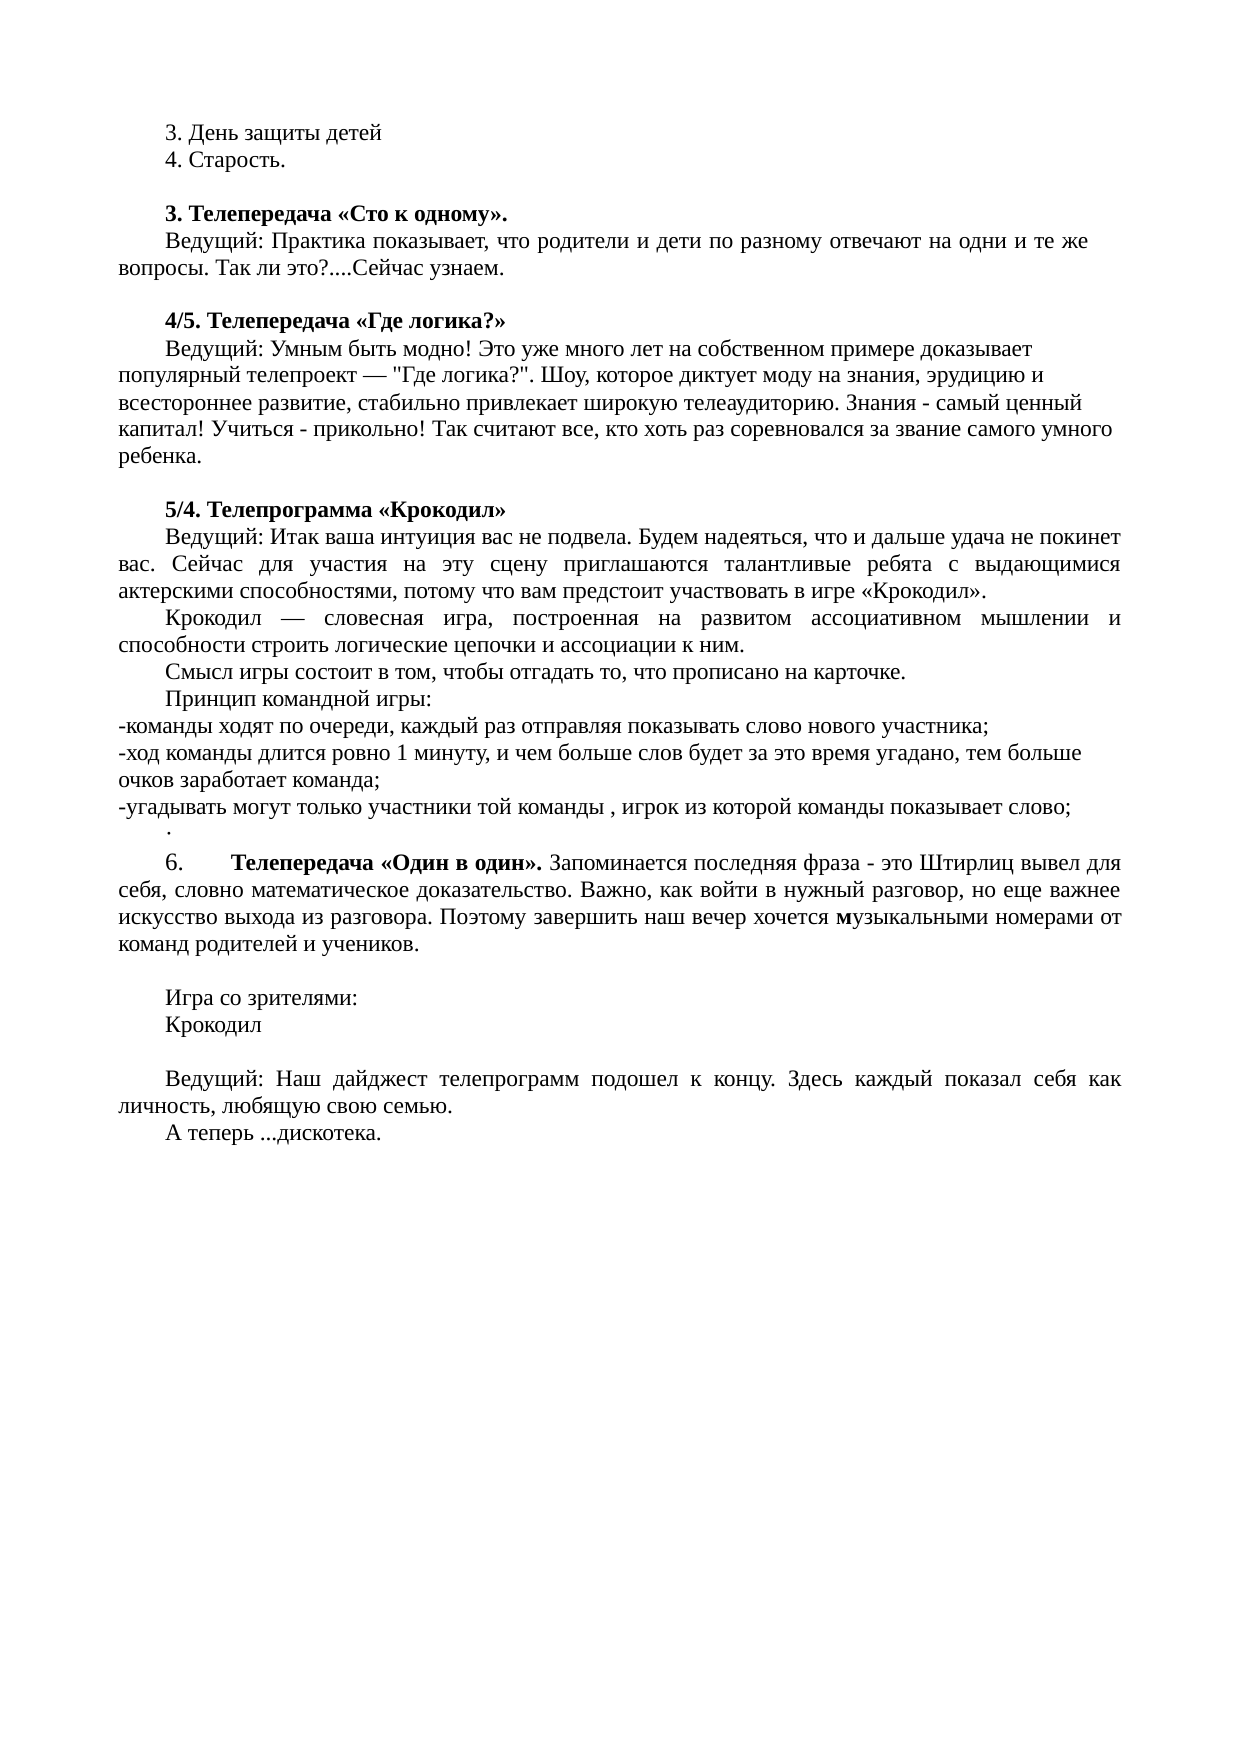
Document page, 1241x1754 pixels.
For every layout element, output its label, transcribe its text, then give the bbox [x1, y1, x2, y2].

text А теперь ...дискотека. [118, 1118, 1122, 1145]
text Крокодил [118, 1010, 1122, 1037]
text Принцип командной игры: -команды ходят по очереди, каждый раз отправляя показывать слово нового участника; -ход команды длится ровно 1 минуту, и чем больше слов будет за это время угадано, тем больше очков заработает команда; -угадывать могут только участники той команды , игрок из которой команды показывает слово; [118, 685, 1122, 819]
text Игра со зрителями: [118, 983, 1122, 1010]
text Смысл игры состоит в том, чтобы отгадать то, что прописано на карточке. [118, 658, 1122, 685]
text Ведущий: Итак ваша интуиция вас не подвела. Будем надеяться, что и дальше удача не покинет вас. Сейчас для участия на эту сцену приглашаются талантливые ребята с выдающимися актерскими способностями, потому что вам предстоит участвовать в игре «Крокодил». [118, 523, 1122, 604]
text Ведущий: Наш дайджест телепрограмм подошел к концу. Здесь каждый показал себя как личность, любящую свою семью. [118, 1064, 1122, 1118]
text Крокодил — словесная игра, построенная на развитом ассоциативном мышлении и способности строить логические цепочки и ассоциации к ним. [118, 604, 1122, 658]
text 3. Телепередача «Сто к одному». [118, 199, 1122, 226]
text Ведущий: Умным быть модно! Это уже много лет на собственном примере доказывает популярный телепроект — "Где логика?". Шоу, которое диктует моду на знания, эрудицию и всестороннее развитие, стабильно привлекает широкую телеаудиторию. Знания - самый ценный капитал! Учиться - прикольно! Так считают все, кто хоть раз соревновался за звание самого умного ребенка. [118, 334, 1122, 469]
text 5/4. Телепрограмма «Крокодил» [118, 496, 1122, 523]
text 4. Старость. [118, 145, 1122, 172]
list Телепередача «Один в один». Запоминается последняя фраза - это Штирлиц вывел для себя, словно математическое доказательство. Важно, как войти в нужный разговор, но еще важнее искусство выхода из разговора. Поэтому завершить наш вечер хочется музыкальными номерами от команд родителей и учеников. [118, 847, 1122, 956]
text 3. День защиты детей [118, 118, 1122, 145]
text Ведущий: Практика показывает, что родители и дети по разному отвечают на одни и те же вопросы. Так ли это?....Сейчас узнаем. [118, 226, 1089, 280]
text · [118, 819, 1122, 847]
text 4/5. Телепередача «Где логика?» [118, 307, 1122, 334]
